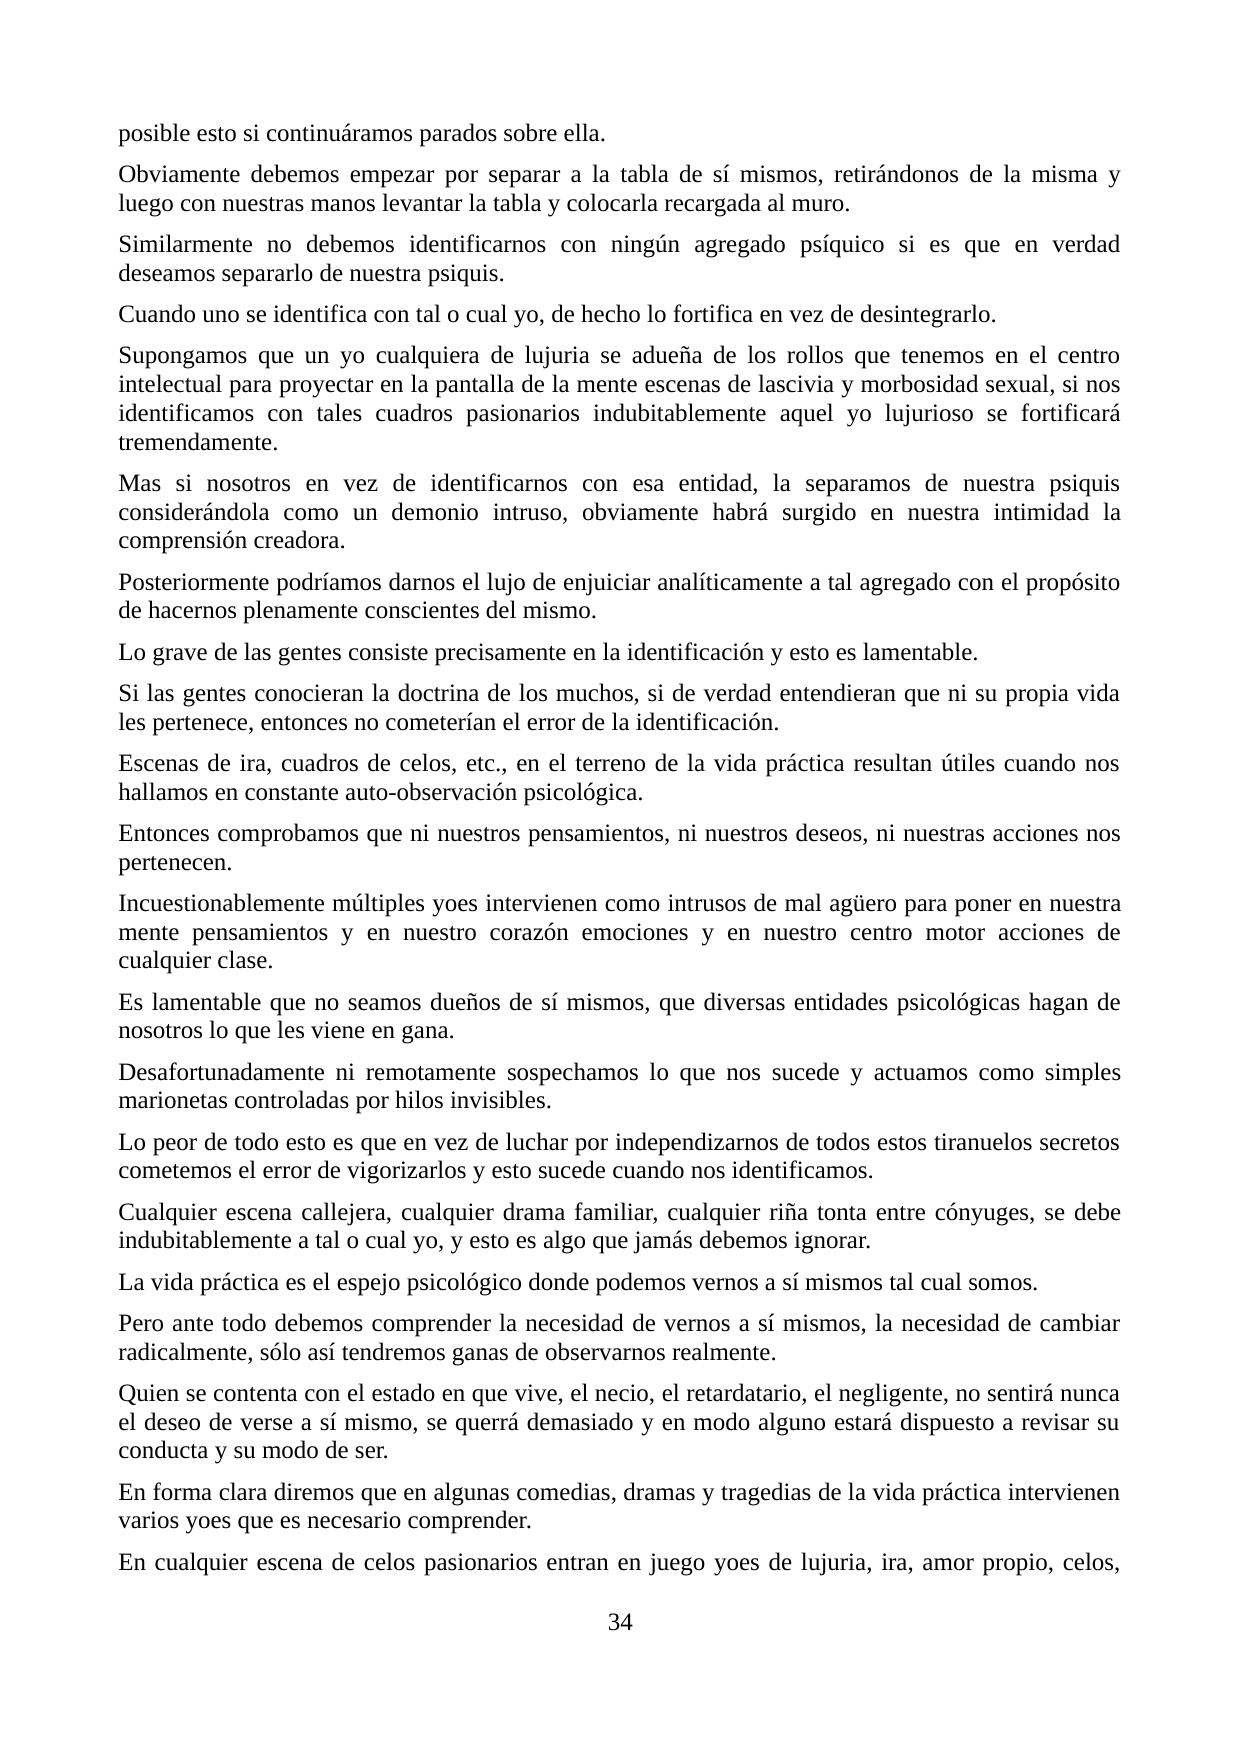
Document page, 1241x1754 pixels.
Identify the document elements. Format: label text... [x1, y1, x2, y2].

text La vida práctica es el espejo psicológico donde podemos vernos a sí mismos tal cual somos. [118, 1267, 1122, 1296]
text En cualquier escena de celos pasionarios entran en juego yoes de lujuria, ira, amor propio, celos, [118, 1547, 1122, 1576]
text Cuando uno se identifica con tal o cual yo, de hecho lo fortifica en vez de desintegrarlo. [118, 299, 1122, 328]
text Obviamente debemos empezar por separar a la tabla de sí mismos, retirándonos de la misma y luego con nuestras manos levantar la tabla y colocarla recargada al muro. [118, 159, 1122, 217]
text Desafortunadamente ni remotamente sospechamos lo que nos sucede y actuamos como simples marionetas controladas por hilos invisibles. [118, 1057, 1122, 1114]
text Incuestionablemente múltiples yoes intervienen como intrusos de mal agüero para poner en nuestra mente pensamientos y en nuestro corazón emociones y en nuestro centro motor acciones de cualquier clase. [118, 888, 1122, 974]
text Supongamos que un yo cualquiera de lujuria se adueña de los rollos que tenemos en el centro intelectual para proyectar en la pantalla de la mente escenas de lascivia y morbosidad sexual, si nos identificamos con tales cuadros pasionarios indubitablemente aquel yo lujurioso se fortificará tremendamente. [118, 341, 1122, 456]
text Mas si nosotros en vez de identificarnos con esa entidad, la separamos de nuestra psiquis considerándola como un demonio intruso, obviamente habrá surgido en nuestra intimidad la comprensión creadora. [118, 468, 1122, 554]
text Similarmente no debemos identificarnos con ningún agregado psíquico si es que en verdad deseamos separarlo de nuestra psiquis. [118, 229, 1122, 287]
text Pero ante todo debemos comprender la necesidad de vernos a sí mismos, la necesidad de cambiar radicalmente, sólo así tendremos ganas de observarnos realmente. [118, 1308, 1122, 1366]
text Lo grave de las gentes consiste precisamente en la identificación y esto es lamentable. [118, 637, 1122, 666]
text Quien se contenta con el estado en que vive, el necio, el retardatario, el negligente, no sentirá nunca el deseo de verse a sí mismo, se querrá demasiado y en modo alguno estará dispuesto a revisar su conducta y su modo de ser. [118, 1378, 1122, 1464]
text Si las gentes conocieran la doctrina de los muchos, si de verdad entendieran que ni su propia vida les pertenece, entonces no cometerían el error de la identificación. [118, 678, 1122, 736]
text Cualquier escena callejera, cualquier drama familiar, cualquier riña tonta entre cónyuges, se debe indubitablemente a tal o cual yo, y esto es algo que jamás debemos ignorar. [118, 1197, 1122, 1254]
text Lo peor de todo esto es que en vez de luchar por independizarnos de todos estos tiranuelos secretos cometemos el error de vigorizarlos y esto sucede cuando nos identificamos. [118, 1127, 1122, 1184]
text Posteriormente podríamos darnos el lujo de enjuiciar analíticamente a tal agregado con el propósito de hacernos plenamente conscientes del mismo. [118, 567, 1122, 624]
text Escenas de ira, cuadros de celos, etc., en el terreno de la vida práctica resultan útiles cuando nos hallamos en constante auto-observación psicológica. [118, 748, 1122, 806]
text En forma clara diremos que en algunas comedias, dramas y tragedias de la vida práctica intervienen varios yoes que es necesario comprender. [118, 1477, 1122, 1534]
text Es lamentable que no seamos dueños de sí mismos, que diversas entidades psicológicas hagan de nosotros lo que les viene en gana. [118, 987, 1122, 1044]
text posible esto si continuáramos parados sobre ella. [118, 118, 1122, 147]
text Entonces comprobamos que ni nuestros pensamientos, ni nuestros deseos, ni nuestras acciones nos pertenecen. [118, 818, 1122, 876]
